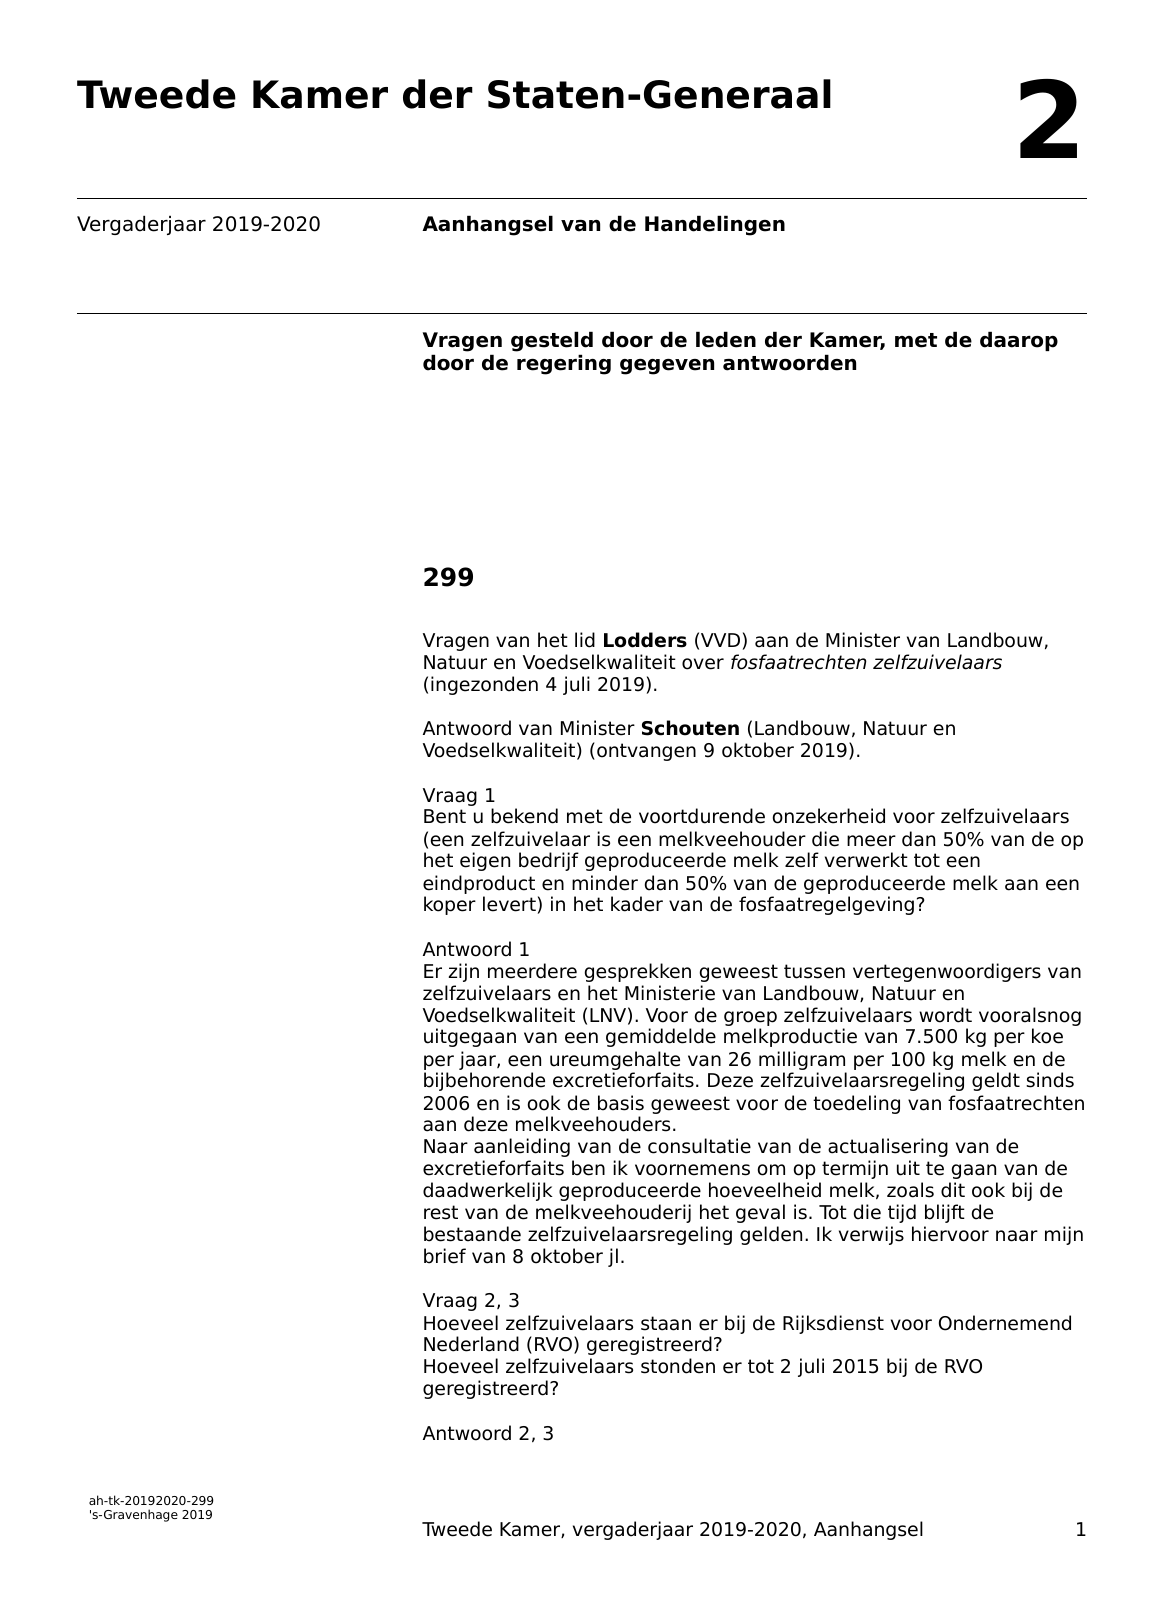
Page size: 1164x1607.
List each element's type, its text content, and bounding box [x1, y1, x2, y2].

text Antwoord van Minister Schouten (Landbouw, Natuur en Voedselkwaliteit) (ontvangen 9 oktober 2019). [422, 718, 1087, 762]
text Antwoord 2, 3 [422, 1422, 1087, 1444]
table_header Tweede Kamer der Staten-Generaal [77, 59, 886, 198]
table_header 2 [886, 59, 1087, 198]
text Vraag 2, 3 [422, 1290, 1087, 1312]
table_cell Vergaderjaar 2019-2020 [77, 199, 422, 313]
text Er zijn meerdere gesprekken geweest tussen vertegenwoordigers van zelfzuivelaars en het Ministerie van Landbouw, Natuur en Voedselkwaliteit (LNV). Voor de groep zelfzuivelaars wordt vooralsnog uitgegaan van een gemiddelde melkproductie van 7.500 kg per koe per jaar, een ureumgehalte van 26 milligram per 100 kg melk en de bijbehorende excretieforfaits. Deze zelfzuivelaarsregeling geldt sinds 2006 en is ook de basis geweest voor de toedeling van fosfaatrechten aan deze melkveehouders. [422, 961, 1087, 1136]
text 's-Gravenhage 2019 [88, 1508, 323, 1522]
text Hoeveel zelfzuivelaars stonden er tot 2 juli 2015 bij de RVO geregistreerd? [422, 1356, 1087, 1400]
text ah-tk-20192020-299 [88, 1494, 323, 1508]
text Bent u bekend met de voortdurende onzekerheid voor zelfzuivelaars (een zelfzuivelaar is een melkveehouder die meer dan 50% van de op het eigen bedrijf geproduceerde melk zelf verwerkt tot een eindproduct en minder dan 50% van de geproduceerde melk aan een koper levert) in het kader van de fosfaatregelgeving? [422, 806, 1087, 916]
text 299 [422, 563, 1087, 592]
table_cell [77, 314, 422, 375]
text Vraag 1 [422, 784, 1087, 806]
text Naar aanleiding van de consultatie van de actualisering van de excretieforfaits ben ik voornemens om op termijn uit te gaan van de daadwerkelijk geproduceerde hoeveelheid melk, zoals dit ook bij de rest van de melkveehouderij het geval is. Tot die tijd blijft de bestaande zelfzuivelaarsregeling gelden. Ik verwijs hiervoor naar mijn brief van 8 oktober jl. [422, 1136, 1087, 1268]
text Hoeveel zelfzuivelaars staan er bij de Rijksdienst voor Ondernemend Nederland (RVO) geregistreerd? [422, 1312, 1087, 1356]
text Vragen van het lid Lodders (VVD) aan de Minister van Landbouw, Natuur en Voedselkwaliteit over fosfaatrechten zelfzuivelaars (ingezonden 4 juli 2019). [422, 630, 1087, 696]
table_cell Aanhangsel van de Handelingen [422, 199, 1087, 313]
table_cell Vragen gesteld door de leden der Kamer, met de daarop door de regering gegeven antwoorden [422, 314, 1087, 375]
text Antwoord 1 [422, 938, 1087, 961]
